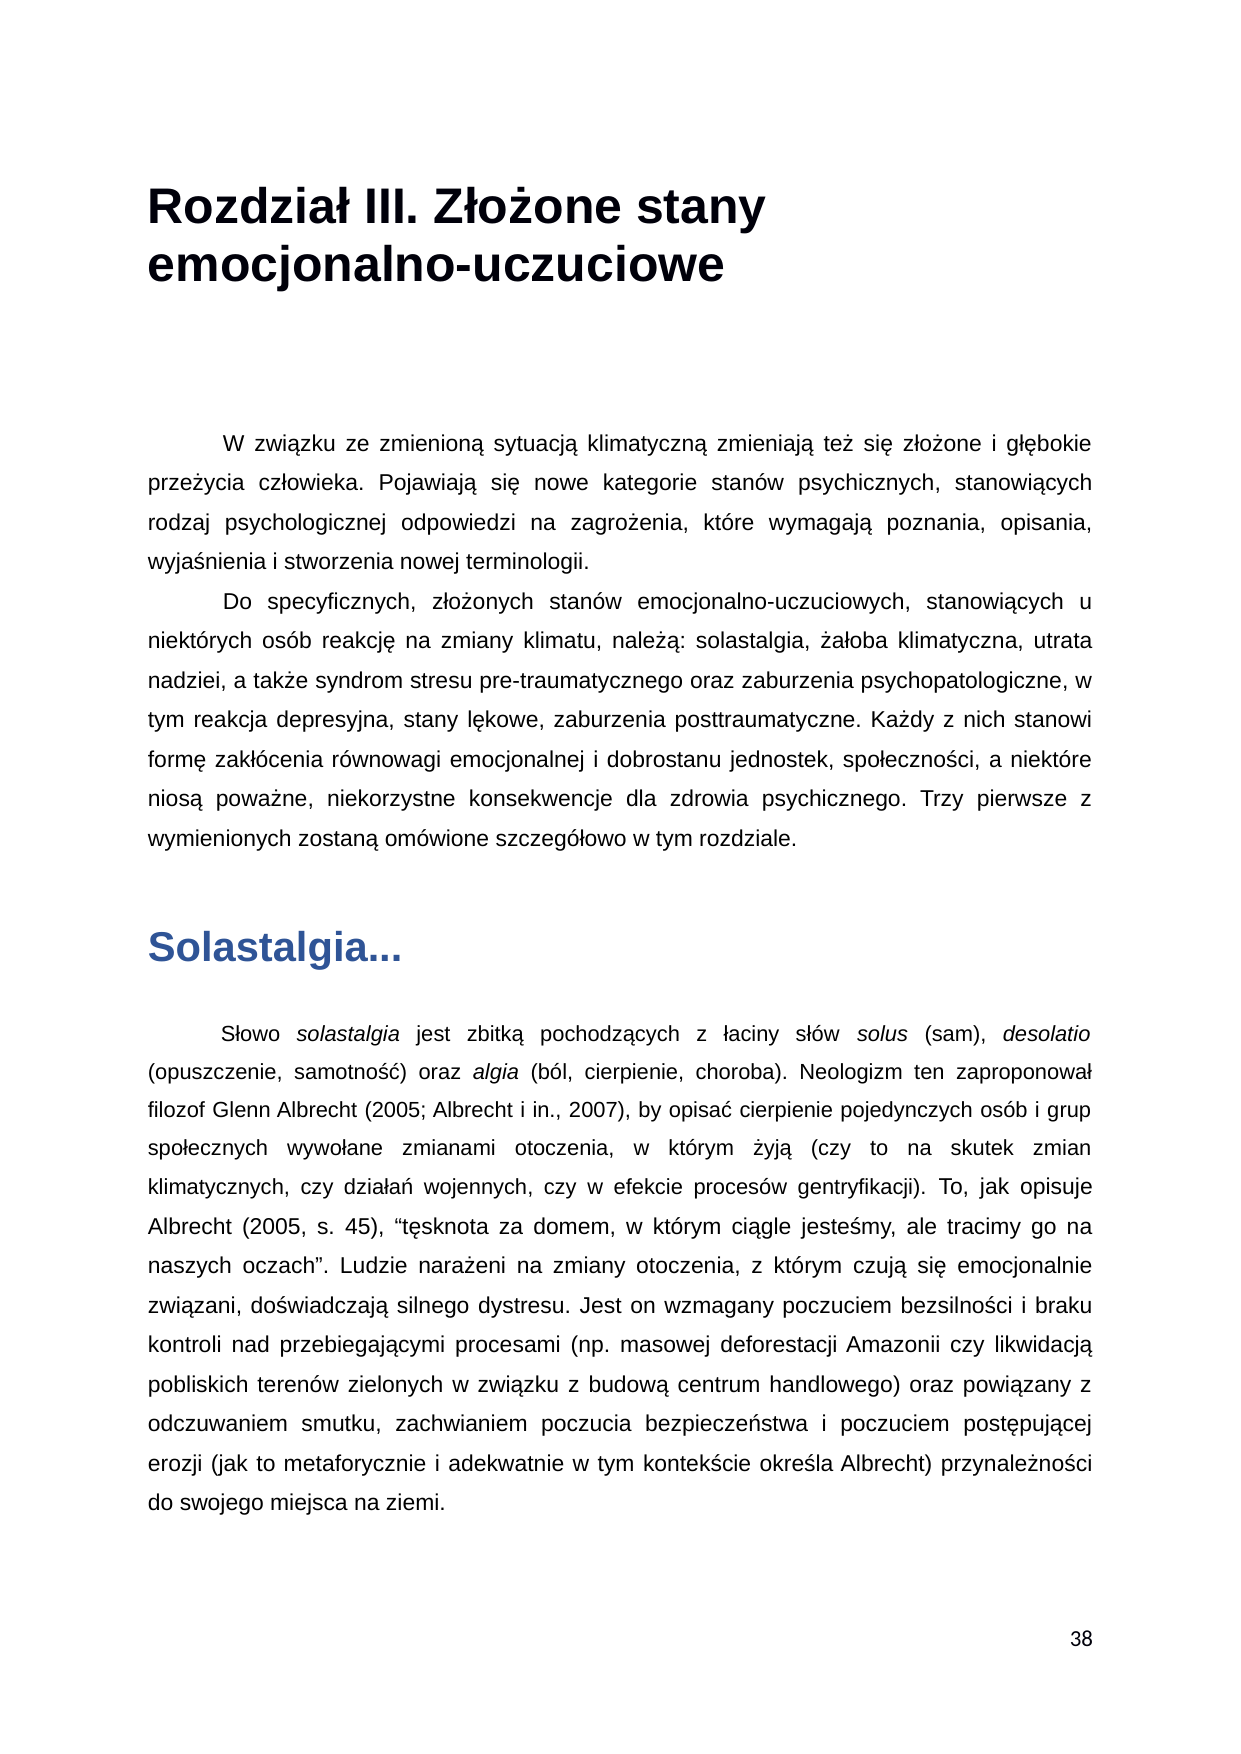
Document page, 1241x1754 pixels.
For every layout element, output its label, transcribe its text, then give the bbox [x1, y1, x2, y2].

subtitle Rozdział III. Złożone stany emocjonalno-uczuciowe [148, 177, 1093, 292]
text Słowo solastalgia jest zbitką pochodzących z łaciny słów solus (sam), desolatio (opuszczenie, samotność) oraz algia (ból, cierpienie, choroba). Neologizm ten zaproponował filozof Glenn Albrecht (2005; Albrecht i in., 2007), by opisać cierpienie pojedynczych osób i grup społecznych wywołane zmianami otoczenia, w którym żyją (czy to na skutek zmian klimatycznych, czy działań wojennych, czy w efekcie procesów gentryfikacji). To, jak opisuje Albrecht (2005, s. 45), “tęsknota za domem, w którym ciągle jesteśmy, ale tracimy go na naszych oczach”. Ludzie narażeni na zmiany otoczenia, z którym czują się emocjonalnie związani, doświadczają silnego dystresu. Jest on wzmagany poczuciem bezsilności i braku kontroli nad przebiegającymi procesami (np. masowej deforestacji Amazonii czy likwidacją pobliskich terenów zielonych w związku z budową centrum handlowego) oraz powiązany z odczuwaniem smutku, zachwianiem poczucia bezpieczeństwa i poczuciem postępującej erozji (jak to metaforycznie i adekwatnie w tym kontekście określa Albrecht) przynależności do swojego miejsca na ziemi. [148, 1021, 1093, 1515]
text W związku ze zmienioną sytuacją klimatyczną zmieniają też się złożone i głębokie przeżycia człowieka. Pojawiają się nowe kategorie stanów psychicznych, stanowiących rodzaj psychologicznej odpowiedzi na zagrożenia, które wymagają poznania, opisania, wyjaśnienia i stworzenia nowej terminologii. [148, 430, 1093, 575]
subtitle Solastalgia... [148, 923, 1093, 971]
text Do specyficznych, złożonych stanów emocjonalno-uczuciowych, stanowiących u niektórych osób reakcję na zmiany klimatu, należą: solastalgia, żałoba klimatyczna, utrata nadziei, a także syndrom stresu pre-traumatycznego oraz zaburzenia psychopatologiczne, w tym reakcja depresyjna, stany lękowe, zaburzenia posttraumatyczne. Każdy z nich stanowi formę zakłócenia równowagi emocjonalnej i dobrostanu jednostek, społeczności, a niektóre niosą poważne, niekorzystne konsekwencje dla zdrowia psychicznego. Trzy pierwsze z wymienionych zostaną omówione szczegółowo w tym rozdziale. [148, 588, 1093, 851]
